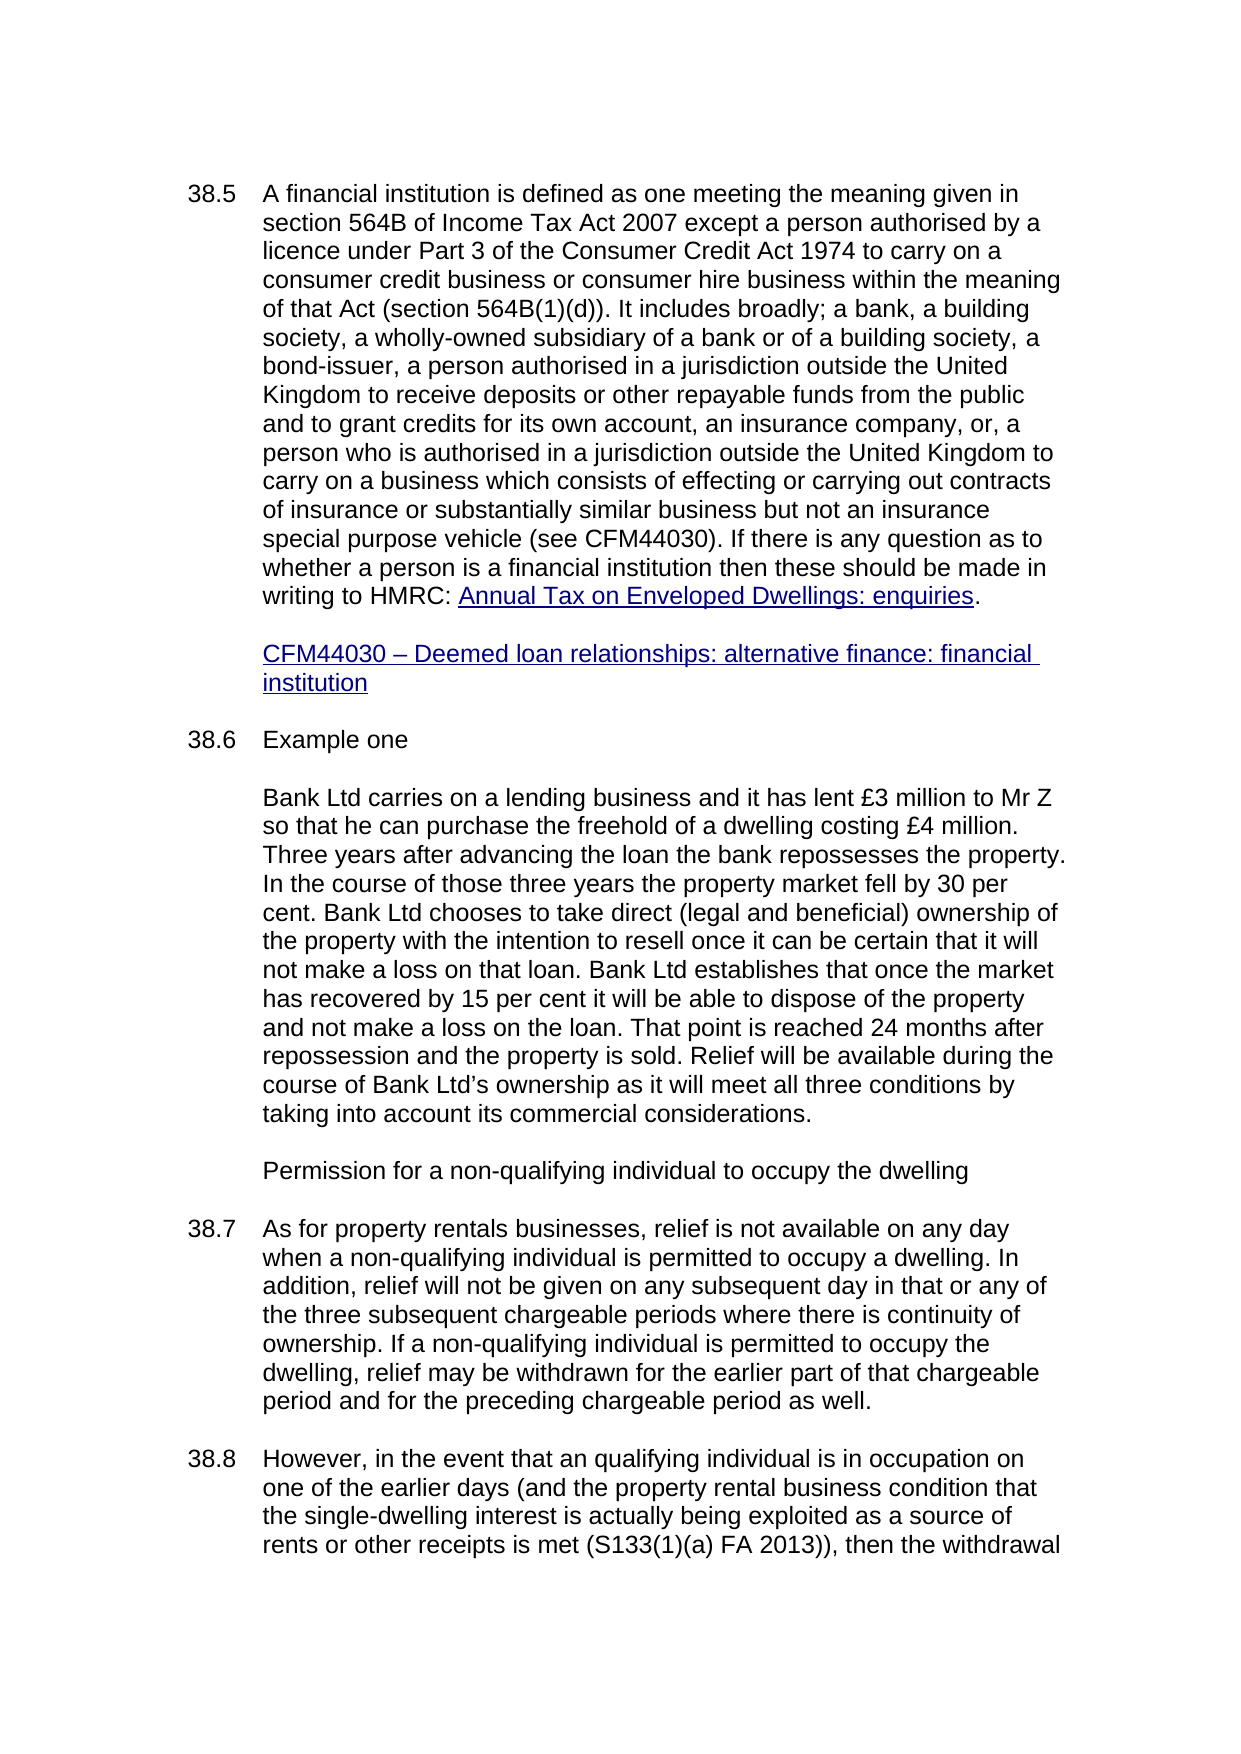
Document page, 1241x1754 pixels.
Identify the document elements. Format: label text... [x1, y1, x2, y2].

text 38.8 However, in the event that an qualifying individual is in occupation on one of the earlier days (and the property rental business condition that the single-dwelling interest is actually being exploited as a source of rents or other receipts is met (S133(1)(a) FA 2013)), then the withdrawal [187, 1444, 1069, 1559]
text 38.6 Example one [187, 725, 1069, 754]
text Bank Ltd carries on a lending business and it has lent £3 million to Mr Z so that he can purchase the freehold of a dwelling costing £4 million. Three years after advancing the loan the bank repossesses the property. In the course of those three years the property market fell by 30 per cent. Bank Ltd chooses to take direct (legal and beneficial) ownership of the property with the intention to resell once it can be certain that it will not make a loss on that loan. Bank Ltd establishes that once the market has recovered by 15 per cent it will be able to dispose of the property and not make a loss on the loan. That point is reached 24 months after repossession and the property is sold. Relief will be available during the course of Bank Ltd’s ownership as it will meet all three conditions by taking into account its commercial considerations. [262, 782, 1069, 1127]
text 38.7 As for property rentals businesses, relief is not available on any day when a non-qualifying individual is permitted to occupy a dwelling. In addition, relief will not be given on any subsequent day in that or any of the three subsequent chargeable periods where there is continuity of ownership. If a non-qualifying individual is permitted to occupy the dwelling, relief may be withdrawn for the earlier part of that chargeable period and for the preceding chargeable period as well. [187, 1214, 1069, 1415]
text CFM44030 – Deemed loan relationships: alternative finance: financial institution [262, 639, 1069, 696]
text 38.5 A financial institution is defined as one meeting the meaning given in section 564B of Income Tax Act 2007 except a person authorised by a licence under Part 3 of the Consumer Credit Act 1974 to carry on a consumer credit business or consumer hire business within the meaning of that Act (section 564B(1)(d)). It includes broadly; a bank, a building society, a wholly-owned subsidiary of a bank or of a building society, a bond-issuer, a person authorised in a jurisdiction outside the United Kingdom to receive deposits or other repayable funds from the public and to grant credits for its own account, an insurance company, or, a person who is authorised in a jurisdiction outside the United Kingdom to carry on a business which consists of effecting or carrying out contracts of insurance or substantially similar business but not an insurance special purpose vehicle (see CFM44030). If there is any question as to whether a person is a financial institution then these should be made in writing to HMRC: Annual Tax on Enveloped Dwellings: enquiries. [187, 179, 1069, 610]
text Permission for a non-qualifying individual to occupy the dwelling [187, 1156, 1069, 1185]
